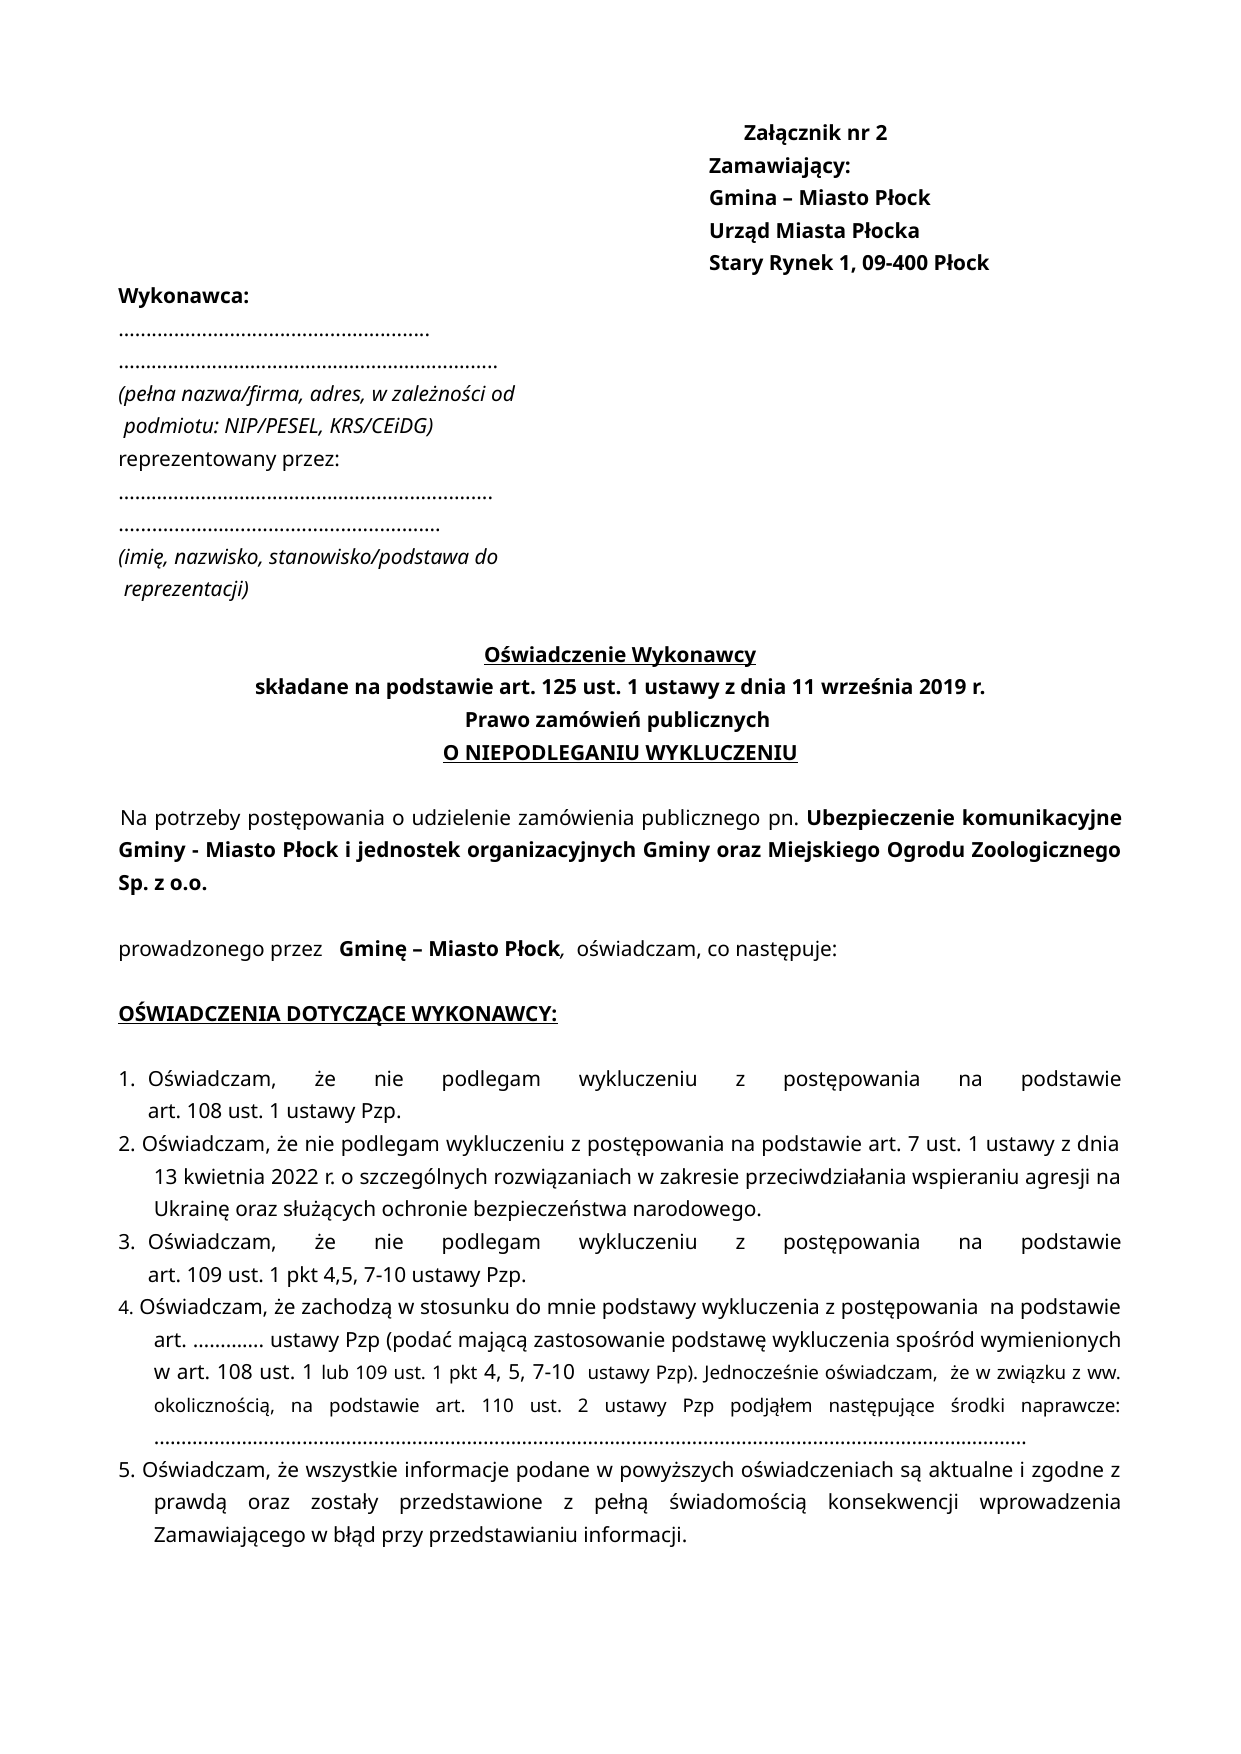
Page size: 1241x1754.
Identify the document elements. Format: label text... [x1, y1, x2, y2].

text Stary Rynek 1, 09-400 Płock [118, 248, 1122, 277]
text Gmina – Miasto Płock [118, 183, 1122, 212]
text Wykonawca: [118, 281, 1122, 309]
text Zamawiający: [118, 151, 1122, 179]
text Urząd Miasta Płocka [118, 216, 1122, 244]
text …………………………………………………............ [118, 346, 1122, 375]
text 5. Oświadczam, że wszystkie informacje podane w powyższych oświadczeniach są aktualne i zgodne z prawdą oraz zostały przedstawione z pełną świadomością konsekwencji wprowadzenia Zamawiającego w błąd przy przedstawianiu informacji. [118, 1455, 1122, 1548]
text reprezentacji) [118, 574, 1122, 603]
text …..................................................... [118, 314, 1122, 342]
text 1. Oświadczam, że nie podlegam wykluczeniu z postępowania na podstawie art. 108 ust. 1 ustawy Pzp. [118, 1064, 1122, 1125]
text prowadzonego przez Gminę – Miasto Płock, oświadczam, co następuje: [118, 934, 1122, 962]
text OŚWIADCZENIA DOTYCZĄCE WYKONAWCY: [118, 999, 1122, 1027]
text Na potrzeby postępowania o udzielenie zamówienia publicznego pn. Ubezpieczenie komunikacyjne Gminy - Miasto Płock i jednostek organizacyjnych Gminy oraz Miejskiego Ogrodu Zoologicznego Sp. z o.o. [118, 803, 1122, 896]
text 3. Oświadczam, że nie podlegam wykluczeniu z postępowania na podstawie art. 109 ust. 1 pkt 4,5, 7-10 ustawy Pzp. [118, 1227, 1122, 1288]
text 2. Oświadczam, że nie podlegam wykluczeniu z postępowania na podstawie art. 7 ust. 1 ustawy z dnia 13 kwietnia 2022 r. o szczególnych rozwiązaniach w zakresie przeciwdziałania wspieraniu agresji na Ukrainę oraz służących ochronie bezpieczeństwa narodowego. [118, 1129, 1122, 1223]
text podmiotu: NIP/PESEL, KRS/CEiDG) [118, 412, 1122, 440]
text Prawo zamówień publicznych [118, 705, 1122, 733]
text .............……….................................... [118, 509, 1122, 538]
text reprezentowany przez: [118, 444, 1122, 473]
text (pełna nazwa/firma, adres, w zależności od [118, 379, 1122, 407]
text Załącznik nr 2 [118, 118, 1122, 147]
text ……………………………………………................. [118, 477, 1122, 505]
text (imię, nazwisko, stanowisko/podstawa do [118, 542, 1122, 570]
text Oświadczenie Wykonawcy [118, 640, 1122, 668]
text O NIEPODLEGANIU WYKLUCZENIU [118, 738, 1122, 766]
text składane na podstawie art. 125 ust. 1 ustawy z dnia 11 września 2019 r. [118, 672, 1122, 701]
text 4. Oświadczam, że zachodzą w stosunku do mnie podstawy wykluczenia z postępowania na podstawie art. …………. ustawy Pzp (podać mającą zastosowanie podstawę wykluczenia spośród wymienionych w art. 108 ust. 1 lub 109 ust. 1 pkt 4, 5, 7-10 ustawy Pzp). Jednocześnie oświadczam, że w związku z ww. okolicznością, na podstawie art. 110 ust. 2 ustawy Pzp podjąłem następujące środki naprawcze: …………………………………………………………………………………………………………………………………………… [118, 1292, 1122, 1451]
